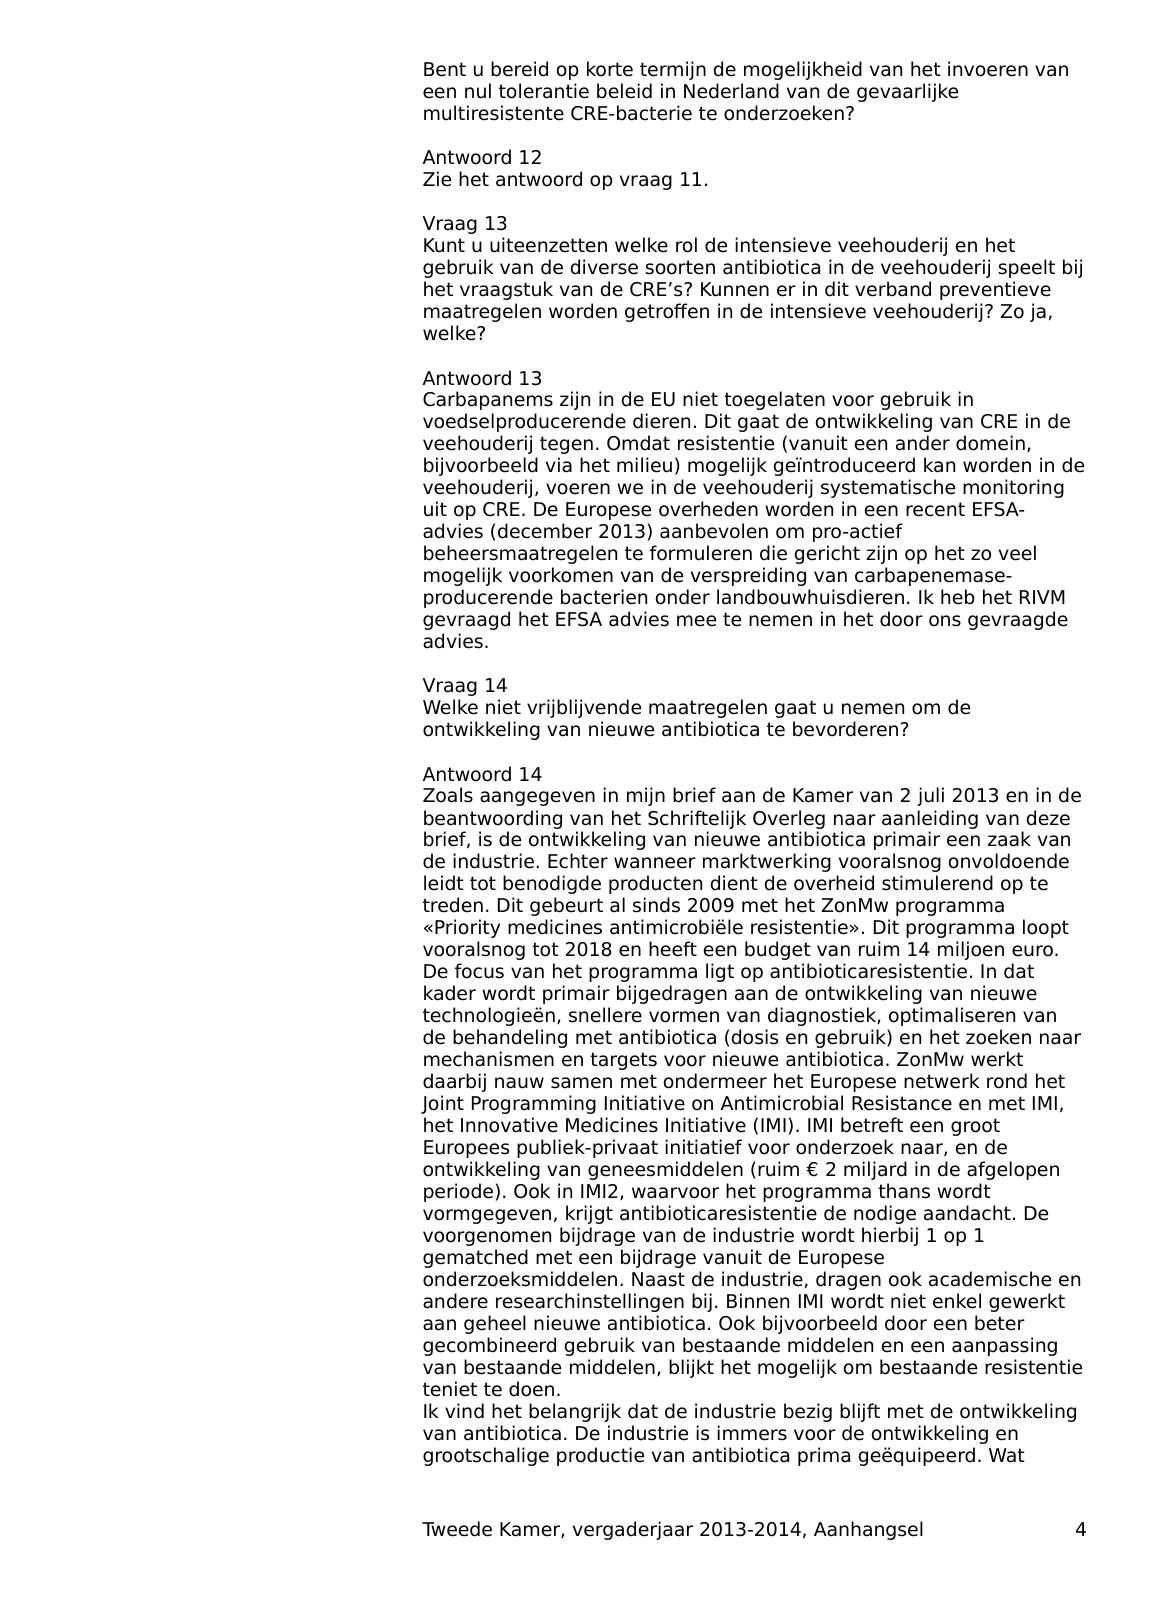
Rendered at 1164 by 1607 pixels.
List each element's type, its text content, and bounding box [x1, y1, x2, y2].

text Zie het antwoord op vraag 11. [422, 169, 1087, 191]
text Kunt u uiteenzetten welke rol de intensieve veehouderij en het gebruik van de diverse soorten antibiotica in de veehouderij speelt bij het vraagstuk van de CRE’s? Kunnen er in dit verband preventieve maatregelen worden getroffen in de intensieve veehouderij? Zo ja, welke? [422, 235, 1087, 345]
text Carbapanems zijn in de EU niet toegelaten voor gebruik in voedselproducerende dieren. Dit gaat de ontwikkeling van CRE in de veehouderij tegen. Omdat resistentie (vanuit een ander domein, bijvoorbeeld via het milieu) mogelijk geïntroduceerd kan worden in de veehouderij, voeren we in de veehouderij systematische monitoring uit op CRE. De Europese overheden worden in een recent EFSA-advies (december 2013) aanbevolen om pro-actief beheersmaatregelen te formuleren die gericht zijn op het zo veel mogelijk voorkomen van de verspreiding van carbapenemase-producerende bacterien onder landbouwhuisdieren. Ik heb het RIVM gevraagd het EFSA advies mee te nemen in het door ons gevraagde advies. [422, 389, 1087, 653]
text Vraag 14 [422, 675, 1087, 697]
text Zoals aangegeven in mijn brief aan de Kamer van 2 juli 2013 en in de beantwoording van het Schriftelijk Overleg naar aanleiding van deze brief, is de ontwikkeling van nieuwe antibiotica primair een zaak van de industrie. Echter wanneer marktwerking vooralsnog onvoldoende leidt tot benodigde producten dient de overheid stimulerend op te treden. Dit gebeurt al sinds 2009 met het ZonMw programma «Priority medicines antimicrobiële resistentie». Dit programma loopt vooralsnog tot 2018 en heeft een budget van ruim 14 miljoen euro. De focus van het programma ligt op antibioticaresistentie. In dat kader wordt primair bijgedragen aan de ontwikkeling van nieuwe technologieën, snellere vormen van diagnostiek, optimaliseren van de behandeling met antibiotica (dosis en gebruik) en het zoeken naar mechanismen en targets voor nieuwe antibiotica. ZonMw werkt daarbij nauw samen met ondermeer het Europese netwerk rond het Joint Programming Initiative on Antimicrobial Resistance en met IMI, het Innovative Medicines Initiative (IMI). IMI betreft een groot Europees publiek-privaat initiatief voor onderzoek naar, en de ontwikkeling van geneesmiddelen (ruim € 2 miljard in de afgelopen periode). Ook in IMI2, waarvoor het programma thans wordt vormgegeven, krijgt antibioticaresistentie de nodige aandacht. De voorgenomen bijdrage van de industrie wordt hierbij 1 op 1 gematched met een bijdrage vanuit de Europese onderzoeksmiddelen. Naast de industrie, dragen ook academische en andere researchinstellingen bij. Binnen IMI wordt niet enkel gewerkt aan geheel nieuwe antibiotica. Ook bijvoorbeeld door een beter gecombineerd gebruik van bestaande middelen en een aanpassing van bestaande middelen, blijkt het mogelijk om bestaande resistentie teniet te doen. [422, 785, 1087, 1401]
text Antwoord 14 [422, 763, 1087, 785]
text Ik vind het belangrijk dat de industrie bezig blijft met de ontwikkeling van antibiotica. De industrie is immers voor de ontwikkeling en grootschalige productie van antibiotica prima geëquipeerd. Wat [422, 1401, 1087, 1467]
text Antwoord 12 [422, 147, 1087, 169]
text Antwoord 13 [422, 367, 1087, 389]
text Vraag 13 [422, 213, 1087, 235]
text Welke niet vrijblijvende maatregelen gaat u nemen om de ontwikkeling van nieuwe antibiotica te bevorderen? [422, 697, 1087, 741]
text Bent u bereid op korte termijn de mogelijkheid van het invoeren van een nul tolerantie beleid in Nederland van de gevaarlijke multiresistente CRE-bacterie te onderzoeken? [422, 59, 1087, 125]
